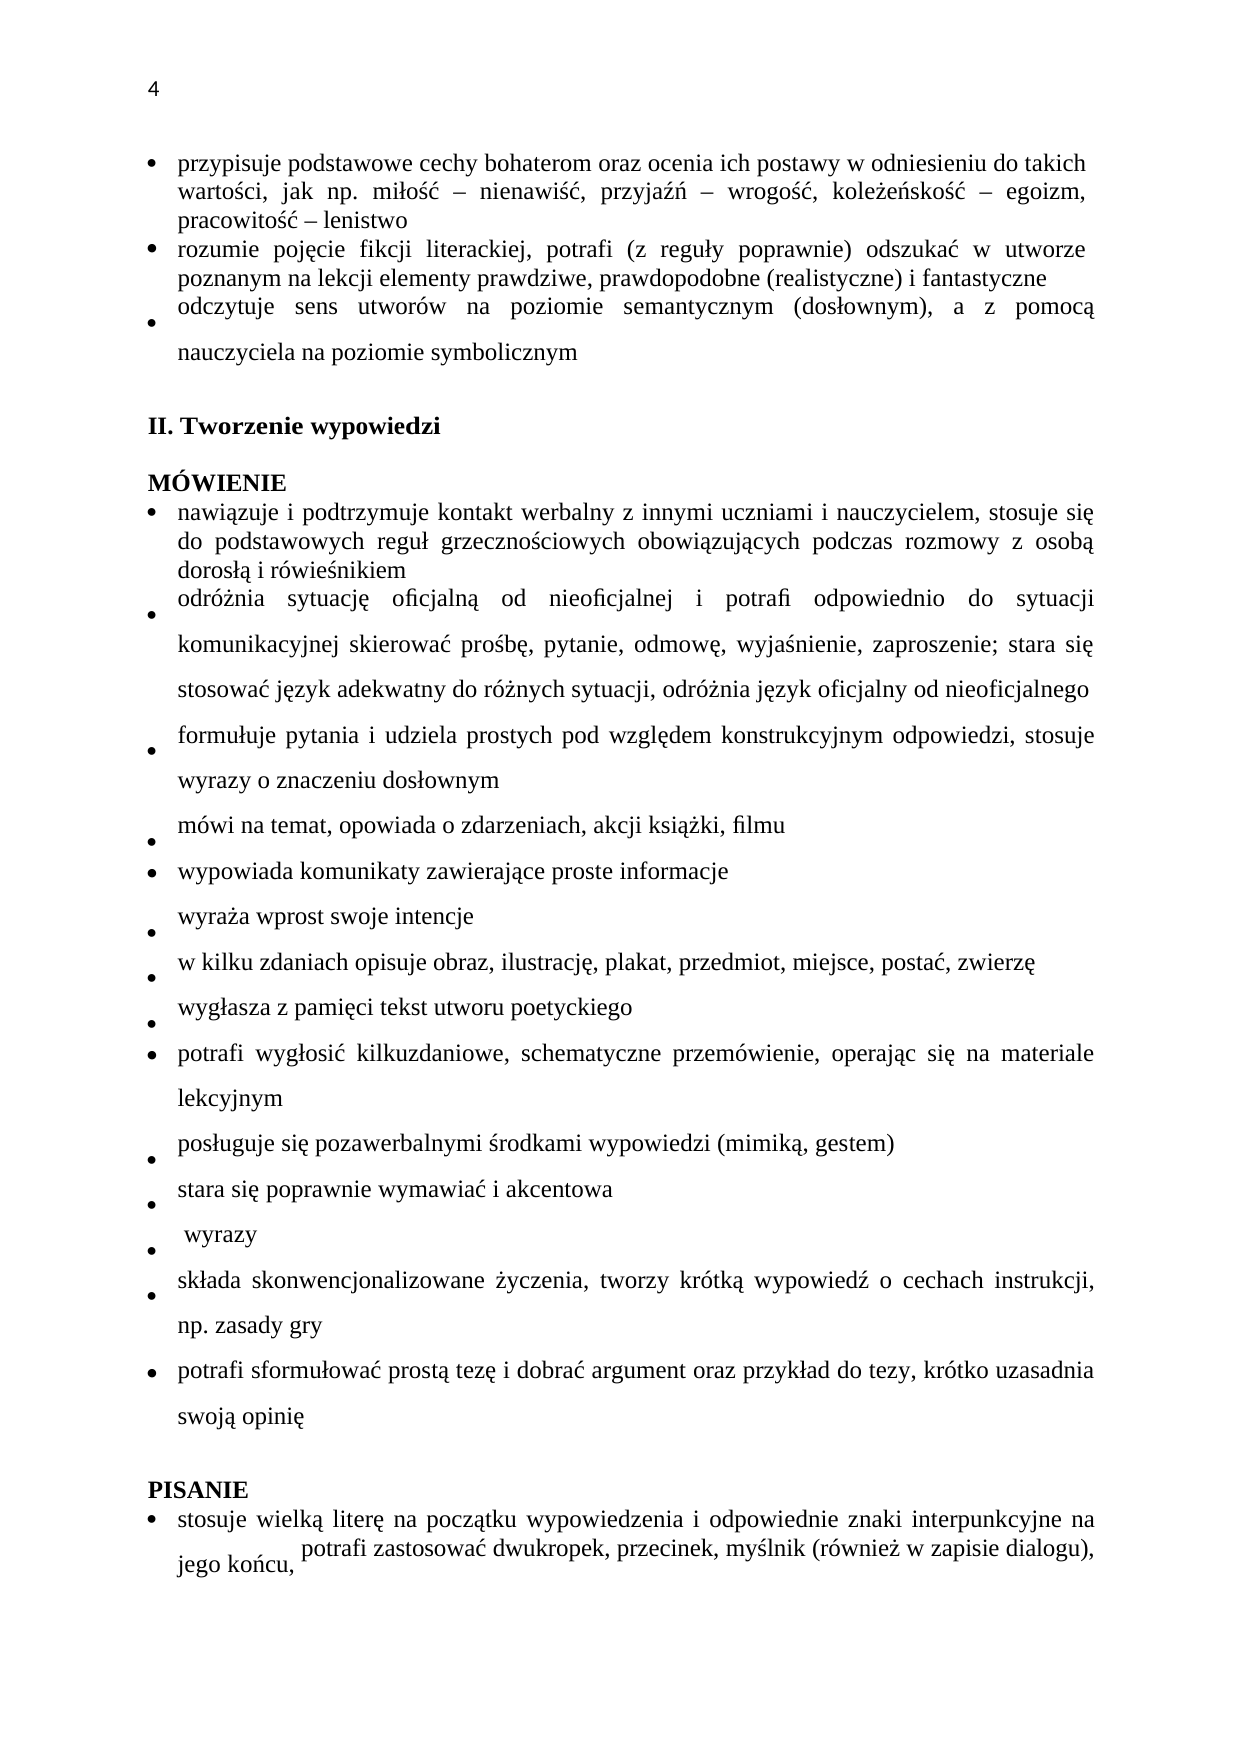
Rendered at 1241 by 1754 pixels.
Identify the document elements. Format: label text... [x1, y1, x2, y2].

list składa skonwencjonalizowane życzenia, tworzy krótką wypowiedź o cechach instrukcji, np. zasady gry [148, 1265, 1095, 1356]
list wypowiada komunikaty zawierające proste informacje [148, 856, 1095, 901]
list przypisuje podstawowe cechy bohaterom oraz ocenia ich postawy w odniesieniu do takich wartości, jak np. miłość – nienawiść, przyjaźń – wrogość, koleżeńskość – egoizm, pracowitość – lenistwo [148, 148, 1086, 234]
text II. Tworzenie wypowiedzi [148, 411, 1095, 440]
text MÓWIENIE [148, 468, 1095, 497]
list stosuje wielką literę na początku wypowiedzenia i odpowiednie znaki interpunkcyjne na jego końcu, potrafi zastosować dwukropek, przecinek, myślnik (również w zapisie dialogu), cudzysłów, rozumie funkcję średnika, nawiasu i wielokropka w zdaniu [148, 1504, 1095, 1578]
list wyrazy [148, 1219, 1095, 1265]
list stara się poprawnie wymawiać i akcentowa [148, 1174, 1095, 1219]
text PISANIE [148, 1475, 1095, 1504]
list nawiązuje i podtrzymuje kontakt werbalny z innymi uczniami i nauczycielem, stosuje się do podstawowych reguł grzecznościowych obowiązujących podczas rozmowy z osobą dorosłą i rówieśnikiem [148, 497, 1095, 583]
list odróżnia sytuację oﬁcjalną od nieoﬁcjalnej i potraﬁ odpowiednio do sytuacji komunikacyjnej skierować prośbę, pytanie, odmowę, wyjaśnienie, zaproszenie; stara się stosować język adekwatny do różnych sytuacji, odróżnia język oficjalny od nieoficjalnego [148, 583, 1095, 720]
list rozumie pojęcie fikcji literackiej, potrafi (z reguły poprawnie) odszukać w utworze poznanym na lekcji elementy prawdziwe, prawdopodobne (realistyczne) i fantastyczne [148, 234, 1086, 291]
list potrafi wygłosić kilkuzdaniowe, schematyczne przemówienie, operając się na materiale lekcyjnym [148, 1038, 1095, 1128]
list wyraża wprost swoje intencje [148, 901, 1095, 947]
list odczytuje sens utworów na poziomie semantycznym (dosłownym), a z pomocą nauczyciela na poziomie symbolicznym [148, 291, 1095, 382]
list formułuje pytania i udziela prostych pod względem konstrukcyjnym odpowiedzi, stosuje wyrazy o znaczeniu dosłownym [148, 720, 1095, 811]
list w kilku zdaniach opisuje obraz, ilustrację, plakat, przedmiot, miejsce, postać, zwierzę [148, 947, 1095, 992]
list potrafi sformułować prostą tezę i dobrać argument oraz przykład do tezy, krótko uzasadnia swoją opinię [148, 1356, 1095, 1446]
list mówi na temat, opowiada o zdarzeniach, akcji książki, ﬁlmu [148, 811, 1095, 856]
list posługuje się pozawerbalnymi środkami wypowiedzi (mimiką, gestem) [148, 1128, 1095, 1174]
list wygłasza z pamięci tekst utworu poetyckiego [148, 992, 1095, 1038]
